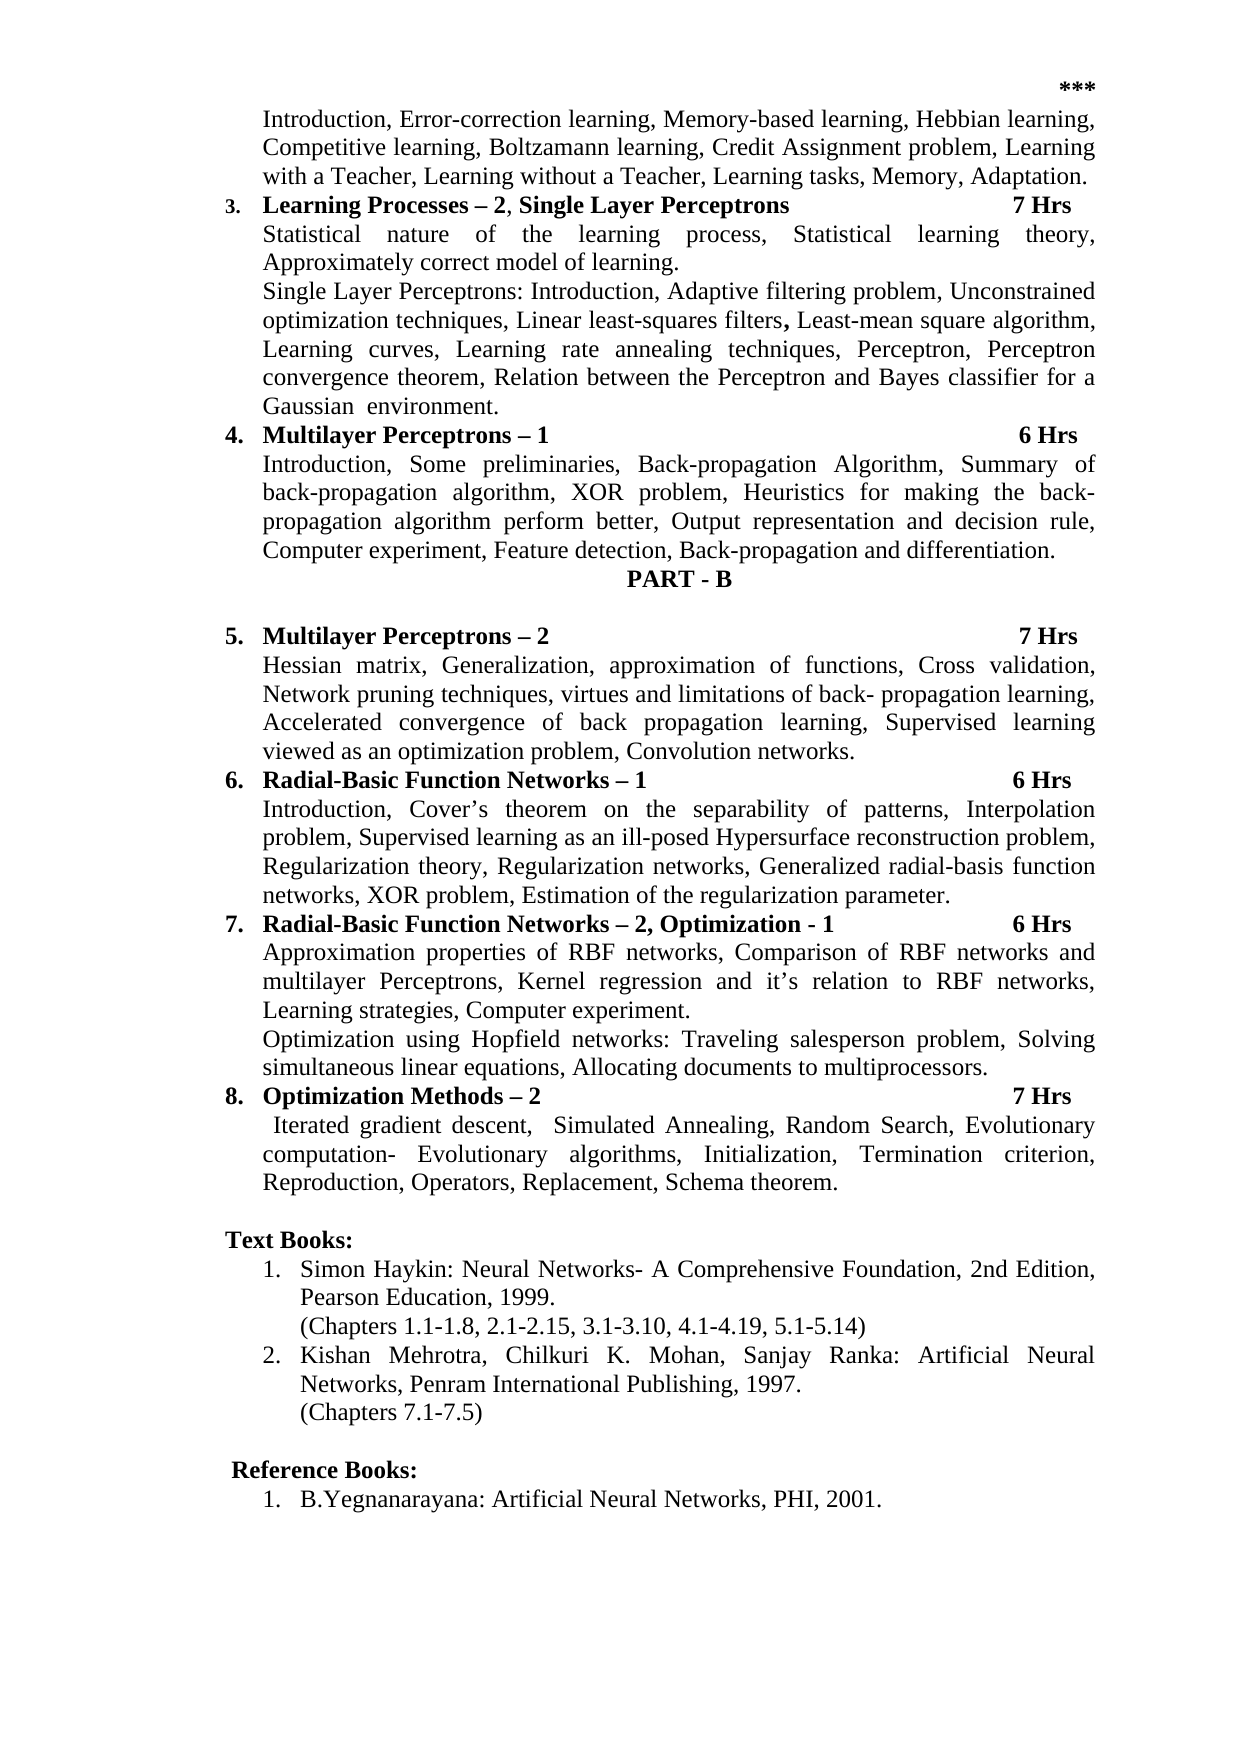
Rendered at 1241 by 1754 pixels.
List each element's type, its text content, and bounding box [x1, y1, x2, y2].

list Simon Haykin: Neural Networks- A Comprehensive Foundation, 2nd Edition, Pearson Education, 1999. [262, 1254, 1096, 1311]
text Approximation properties of RBF networks, Comparison of RBF networks and multilayer Perceptrons, Kernel regression and it’s relation to RBF networks, Learning strategies, Computer experiment. [262, 937, 1096, 1024]
list Kishan Mehrotra, Chilkuri K. Mohan, Sanjay Ranka: Artificial Neural Networks, Penram International Publishing, 1997. [262, 1340, 1096, 1397]
list Radial-Basic Function Networks – 1 6 Hrs [225, 765, 1121, 794]
text PART - B [262, 564, 1096, 592]
text Introduction, Cover’s theorem on the separability of patterns, Interpolation problem, Supervised learning as an ill-posed Hypersurface reconstruction problem, Regularization theory, Regularization networks, Generalized radial-basis function networks, XOR problem, Estimation of the regularization parameter. [262, 794, 1096, 909]
text Statistical nature of the learning process, Statistical learning theory, Approximately correct model of learning. [262, 219, 1096, 276]
text Reference Books: [187, 1455, 1096, 1484]
list Learning Processes – 2, Single Layer Perceptrons 7 Hrs [225, 190, 1121, 219]
list Multilayer Perceptrons – 2 7 Hrs [225, 621, 1121, 650]
list Optimization Methods – 2 7 Hrs [225, 1081, 1131, 1110]
list B.Yegnanarayana: Artificial Neural Networks, PHI, 2001. [262, 1484, 1096, 1512]
text Iterated gradient descent, Simulated Annealing, Random Search, Evolutionary computation- Evolutionary algorithms, Initialization, Termination criterion, Reproduction, Operators, Replacement, Schema theorem. [262, 1110, 1096, 1196]
text Text Books: [187, 1225, 1096, 1254]
list Radial-Basic Function Networks – 2, Optimization - 1 6 Hrs [225, 909, 1121, 937]
list Multilayer Perceptrons – 1 6 Hrs [225, 420, 1121, 449]
text Introduction, Error-correction learning, Memory-based learning, Hebbian learning, Competitive learning, Boltzamann learning, Credit Assignment problem, Learning with a Teacher, Learning without a Teacher, Learning tasks, Memory, Adaptation. [262, 104, 1096, 190]
text (Chapters 7.1-7.5) [262, 1397, 1096, 1426]
text Hessian matrix, Generalization, approximation of functions, Cross validation, Network pruning techniques, virtues and limitations of back- propagation learning, Accelerated convergence of back propagation learning, Supervised learning viewed as an optimization problem, Convolution networks. [262, 650, 1096, 765]
text Single Layer Perceptrons: Introduction, Adaptive filtering problem, Unconstrained optimization techniques, Linear least-squares filters, Least-mean square algorithm, Learning curves, Learning rate annealing techniques, Perceptron, Perceptron convergence theorem, Relation between the Perceptron and Bayes classifier for a Gaussian environment. [262, 276, 1096, 420]
text Optimization using Hopfield networks: Traveling salesperson problem, Solving simultaneous linear equations, Allocating documents to multiprocessors. [262, 1024, 1096, 1081]
text Introduction, Some preliminaries, Back-propagation Algorithm, Summary of back-propagation algorithm, XOR problem, Heuristics for making the back-propagation algorithm perform better, Output representation and decision rule, Computer experiment, Feature detection, Back-propagation and differentiation. [262, 449, 1096, 564]
text (Chapters 1.1-1.8, 2.1-2.15, 3.1-3.10, 4.1-4.19, 5.1-5.14) [262, 1311, 1096, 1340]
